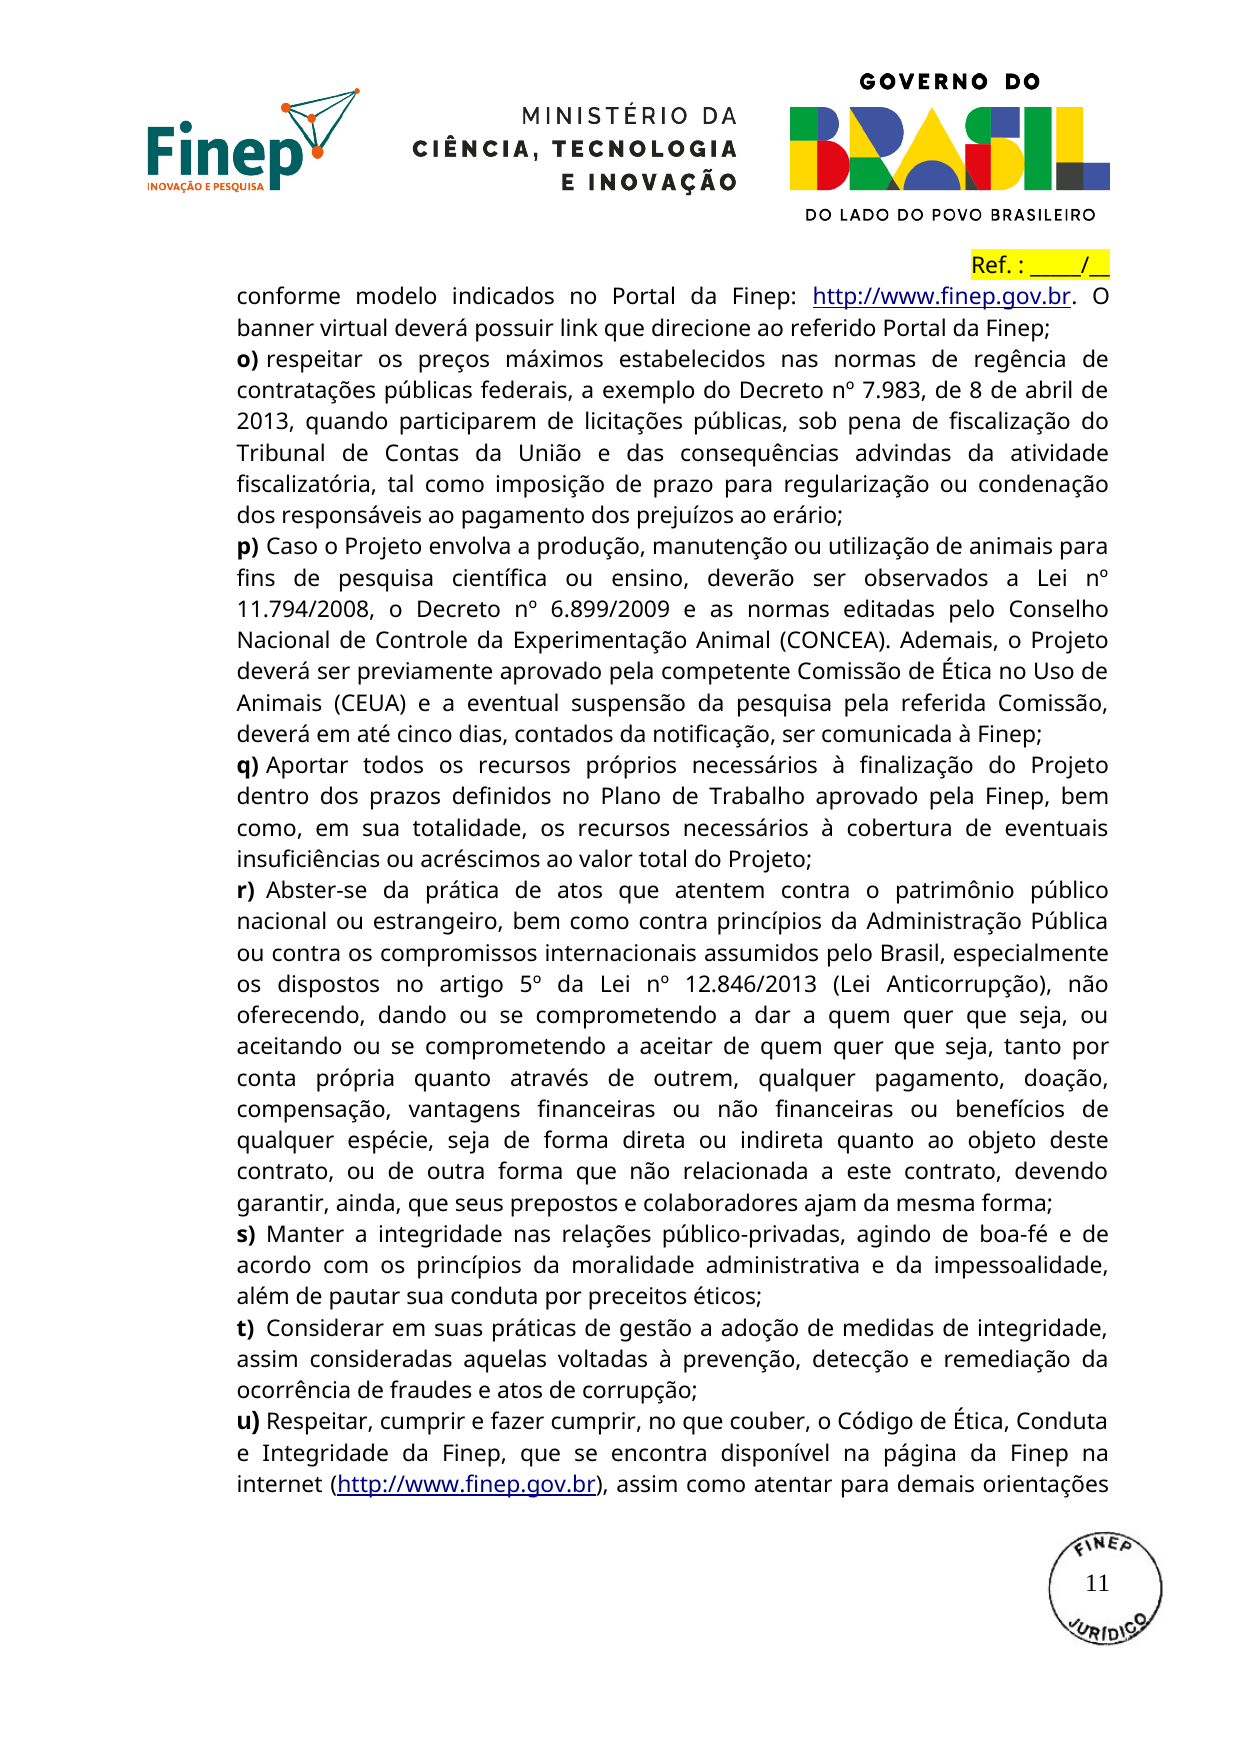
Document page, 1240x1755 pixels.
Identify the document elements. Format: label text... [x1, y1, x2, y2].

list conforme modelo indicados no Portal da Finep: http://www.finep.gov.br. O banner virtual deverá possuir link que direcione ao referido Portal da Finep; [234, 280, 1110, 343]
list Aportar todos os recursos próprios necessários à finalização do Projeto dentro dos prazos definidos no Plano de Trabalho aprovado pela Finep, bem como, em sua totalidade, os recursos necessários à cobertura de eventuais insuficiências ou acréscimos ao valor total do Projeto; [236, 749, 1110, 874]
list Abster-se da prática de atos que atentem contra o patrimônio público nacional ou estrangeiro, bem como contra princípios da Administração Pública ou contra os compromissos internacionais assumidos pelo Brasil, especialmente os dispostos no artigo 5º da Lei nº 12.846/2013 (Lei Anticorrupção), não oferecendo, dando ou se comprometendo a dar a quem quer que seja, ou aceitando ou se comprometendo a aceitar de quem quer que seja, tanto por conta própria quanto através de outrem, qualquer pagamento, doação, compensação, vantagens financeiras ou não financeiras ou benefícios de qualquer espécie, seja de forma direta ou indireta quanto ao objeto deste contrato, ou de outra forma que não relacionada a este contrato, devendo garantir, ainda, que seus prepostos e colaboradores ajam da mesma forma; [236, 874, 1110, 1218]
list Considerar em suas práticas de gestão a adoção de medidas de integridade, assim consideradas aquelas voltadas à prevenção, detecção e remediação da ocorrência de fraudes e atos de corrupção; [236, 1311, 1110, 1405]
list Manter a integridade nas relações público-privadas, agindo de boa-fé e de acordo com os princípios da moralidade administrativa e da impessoalidade, além de pautar sua conduta por preceitos éticos; [236, 1218, 1110, 1311]
list Caso o Projeto envolva a produção, manutenção ou utilização de animais para fins de pesquisa científica ou ensino, deverão ser observados a Lei nº 11.794/2008, o Decreto nº 6.899/2009 e as normas editadas pelo Conselho Nacional de Controle da Experimentação Animal (CONCEA). Ademais, o Projeto deverá ser previamente aprovado pela competente Comissão de Ética no Uso de Animais (CEUA) e a eventual suspensão da pesquisa pela referida Comissão, deverá em até cinco dias, contados da notificação, ser comunicada à Finep; [236, 530, 1110, 749]
list respeitar os preços máximos estabelecidos nas normas de regência de contratações públicas federais, a exemplo do Decreto nº 7.983, de 8 de abril de 2013, quando participarem de licitações públicas, sob pena de fiscalização do Tribunal de Contas da União e das consequências advindas da atividade fiscalizatória, tal como imposição de prazo para regularização ou condenação dos responsáveis ao pagamento dos prejuízos ao erário; [236, 343, 1110, 530]
list Respeitar, cumprir e fazer cumprir, no que couber, o Código de Ética, Conduta e Integridade da Finep, que se encontra disponível na página da Finep na internet (http://www.finep.gov.br), assim como atentar para demais orientações [236, 1405, 1110, 1499]
